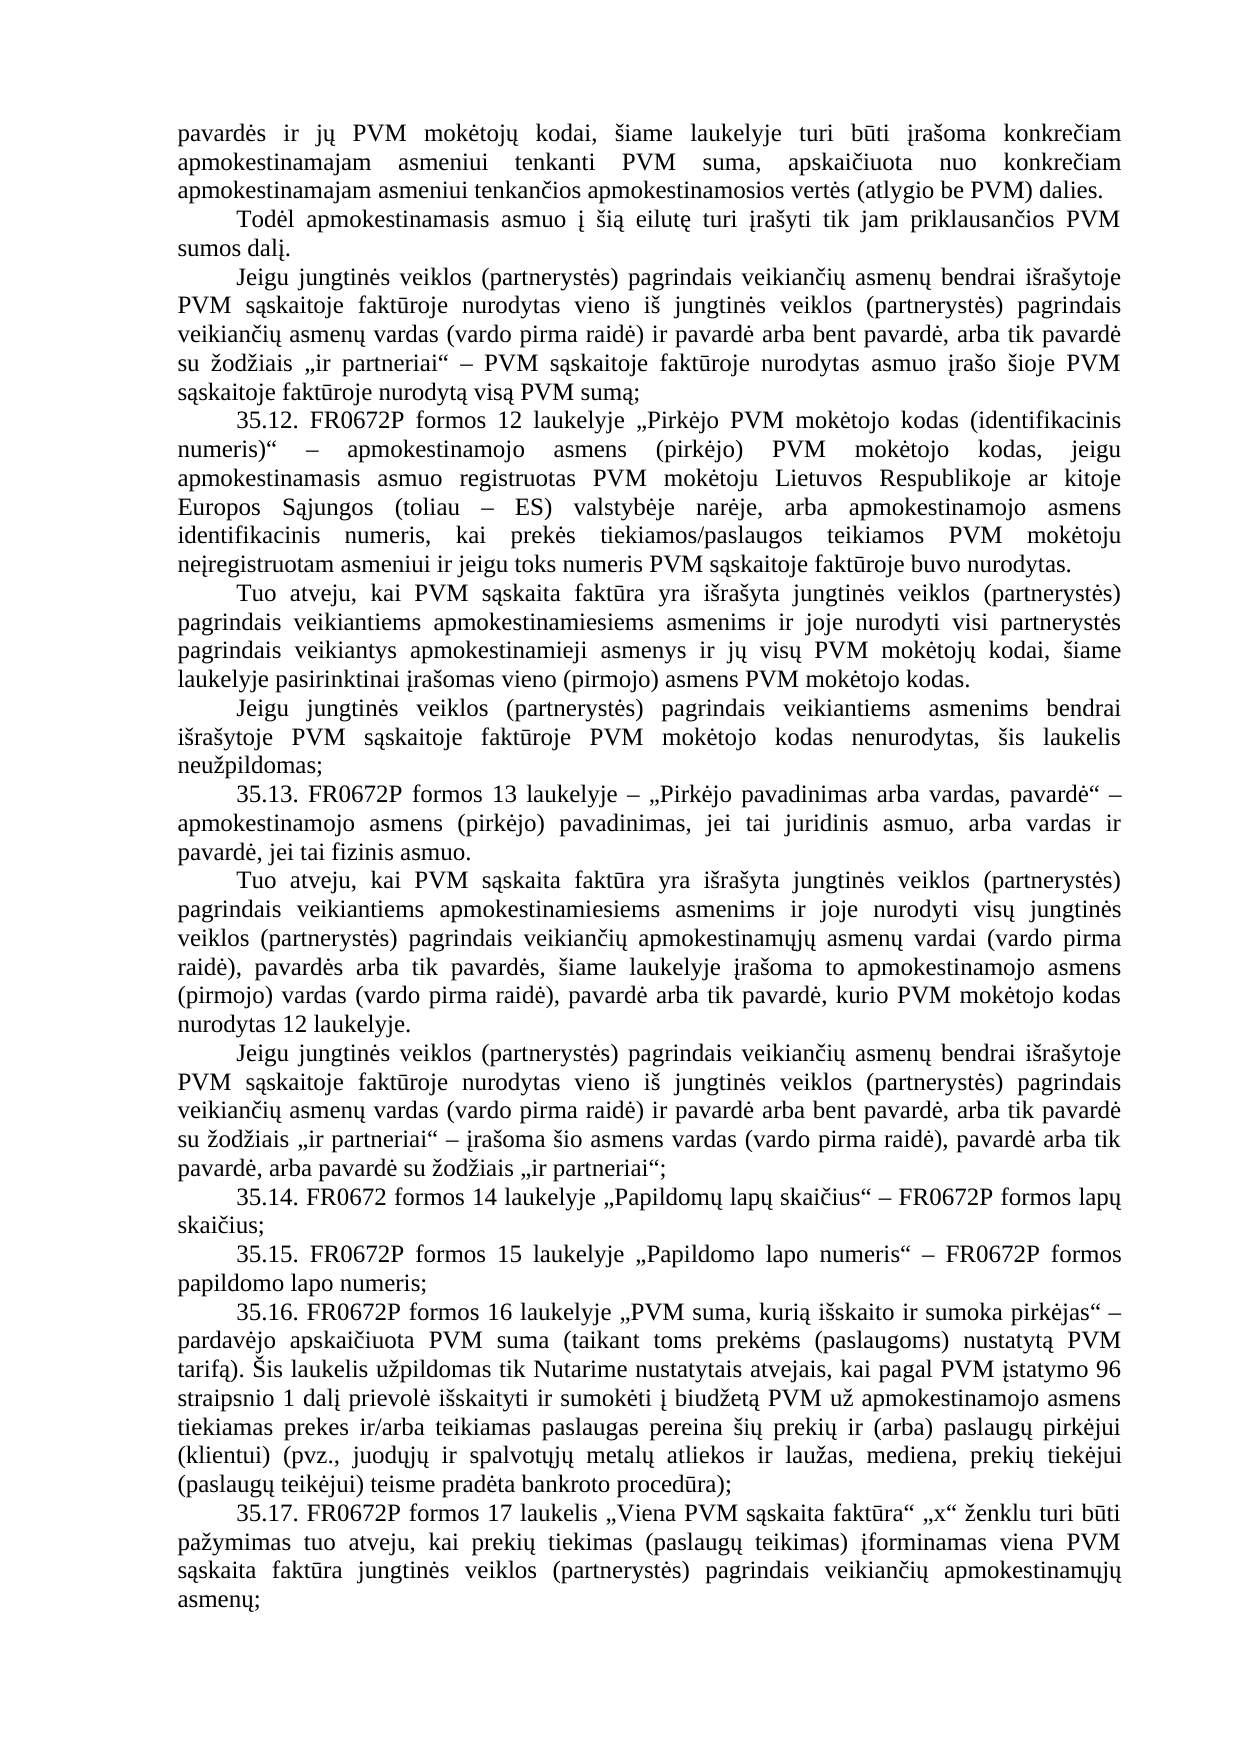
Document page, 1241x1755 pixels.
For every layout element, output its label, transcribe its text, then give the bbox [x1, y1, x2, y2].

text Jeigu jungtinės veiklos (partnerystės) pagrindais veikiančių asmenų bendrai išrašytoje PVM sąskaitoje faktūroje nurodytas vieno iš jungtinės veiklos (partnerystės) pagrindais veikiančių asmenų vardas (vardo pirma raidė) ir pavardė arba bent pavardė, arba tik pavardė su žodžiais „ir partneriai“ – įrašoma šio asmens vardas (vardo pirma raidė), pavardė arba tik pavardė, arba pavardė su žodžiais „ir partneriai“; [177, 1038, 1122, 1182]
text 35.16. FR0672P formos 16 laukelyje „PVM suma, kurią išskaito ir sumoka pirkėjas“ – pardavėjo apskaičiuota PVM suma (taikant toms prekėms (paslaugoms) nustatytą PVM tarifą). Šis laukelis užpildomas tik Nutarime nustatytais atvejais, kai pagal PVM įstatymo 96 straipsnio 1 dalį prievolė išskaityti ir sumokėti į biudžetą PVM už apmokestinamojo asmens tiekiamas prekes ir/arba teikiamas paslaugas pereina šių prekių ir (arba) paslaugų pirkėjui (klientui) (pvz., juodųjų ir spalvotųjų metalų atliekos ir laužas, mediena, prekių tiekėjui (paslaugų teikėjui) teisme pradėta bankroto procedūra); [177, 1297, 1122, 1498]
text pavardės ir jų PVM mokėtojų kodai, šiame laukelyje turi būti įrašoma konkrečiam apmokestinamajam asmeniui tenkanti PVM suma, apskaičiuota nuo konkrečiam apmokestinamajam asmeniui tenkančios apmokestinamosios vertės (atlygio be PVM) dalies. [177, 118, 1122, 204]
text Tuo atveju, kai PVM sąskaita faktūra yra išrašyta jungtinės veiklos (partnerystės) pagrindais veikiantiems apmokestinamiesiems asmenims ir joje nurodyti visų jungtinės veiklos (partnerystės) pagrindais veikiančių apmokestinamųjų asmenų vardai (vardo pirma raidė), pavardės arba tik pavardės, šiame laukelyje įrašoma to apmokestinamojo asmens (pirmojo) vardas (vardo pirma raidė), pavardė arba tik pavardė, kurio PVM mokėtojo kodas nurodytas 12 laukelyje. [177, 866, 1122, 1038]
text 35.17. FR0672P formos 17 laukelis „Viena PVM sąskaita faktūra“ „x“ ženklu turi būti pažymimas tuo atveju, kai prekių tiekimas (paslaugų teikimas) įforminamas viena PVM sąskaita faktūra jungtinės veiklos (partnerystės) pagrindais veikiančių apmokestinamųjų asmenų; [177, 1498, 1122, 1613]
text Tuo atveju, kai PVM sąskaita faktūra yra išrašyta jungtinės veiklos (partnerystės) pagrindais veikiantiems apmokestinamiesiems asmenims ir joje nurodyti visi partnerystės pagrindais veikiantys apmokestinamieji asmenys ir jų visų PVM mokėtojų kodai, šiame laukelyje pasirinktinai įrašomas vieno (pirmojo) asmens PVM mokėtojo kodas. [177, 578, 1122, 693]
text Jeigu jungtinės veiklos (partnerystės) pagrindais veikiantiems asmenims bendrai išrašytoje PVM sąskaitoje faktūroje PVM mokėtojo kodas nenurodytas, šis laukelis neužpildomas; [177, 693, 1122, 779]
text 35.12. FR0672P formos 12 laukelyje „Pirkėjo PVM mokėtojo kodas (identifikacinis numeris)“ – apmokestinamojo asmens (pirkėjo) PVM mokėtojo kodas, jeigu apmokestinamasis asmuo registruotas PVM mokėtoju Lietuvos Respublikoje ar kitoje Europos Sąjungos (toliau – ES) valstybėje narėje, arba apmokestinamojo asmens identifikacinis numeris, kai prekės tiekiamos/paslaugos teikiamos PVM mokėtoju neįregistruotam asmeniui ir jeigu toks numeris PVM sąskaitoje faktūroje buvo nurodytas. [177, 406, 1122, 578]
text 35.14. FR0672 formos 14 laukelyje „Papildomų lapų skaičius“ – FR0672P formos lapų skaičius; [177, 1182, 1122, 1239]
text Jeigu jungtinės veiklos (partnerystės) pagrindais veikiančių asmenų bendrai išrašytoje PVM sąskaitoje faktūroje nurodytas vieno iš jungtinės veiklos (partnerystės) pagrindais veikiančių asmenų vardas (vardo pirma raidė) ir pavardė arba bent pavardė, arba tik pavardė su žodžiais „ir partneriai“ – PVM sąskaitoje faktūroje nurodytas asmuo įrašo šioje PVM sąskaitoje faktūroje nurodytą visą PVM sumą; [177, 262, 1122, 406]
text 35.15. FR0672P formos 15 laukelyje „Papildomo lapo numeris“ – FR0672P formos papildomo lapo numeris; [177, 1239, 1122, 1297]
text Todėl apmokestinamasis asmuo į šią eilutę turi įrašyti tik jam priklausančios PVM sumos dalį. [177, 204, 1122, 262]
text 35.13. FR0672P formos 13 laukelyje – „Pirkėjo pavadinimas arba vardas, pavardė“ – apmokestinamojo asmens (pirkėjo) pavadinimas, jei tai juridinis asmuo, arba vardas ir pavardė, jei tai fizinis asmuo. [177, 779, 1122, 866]
